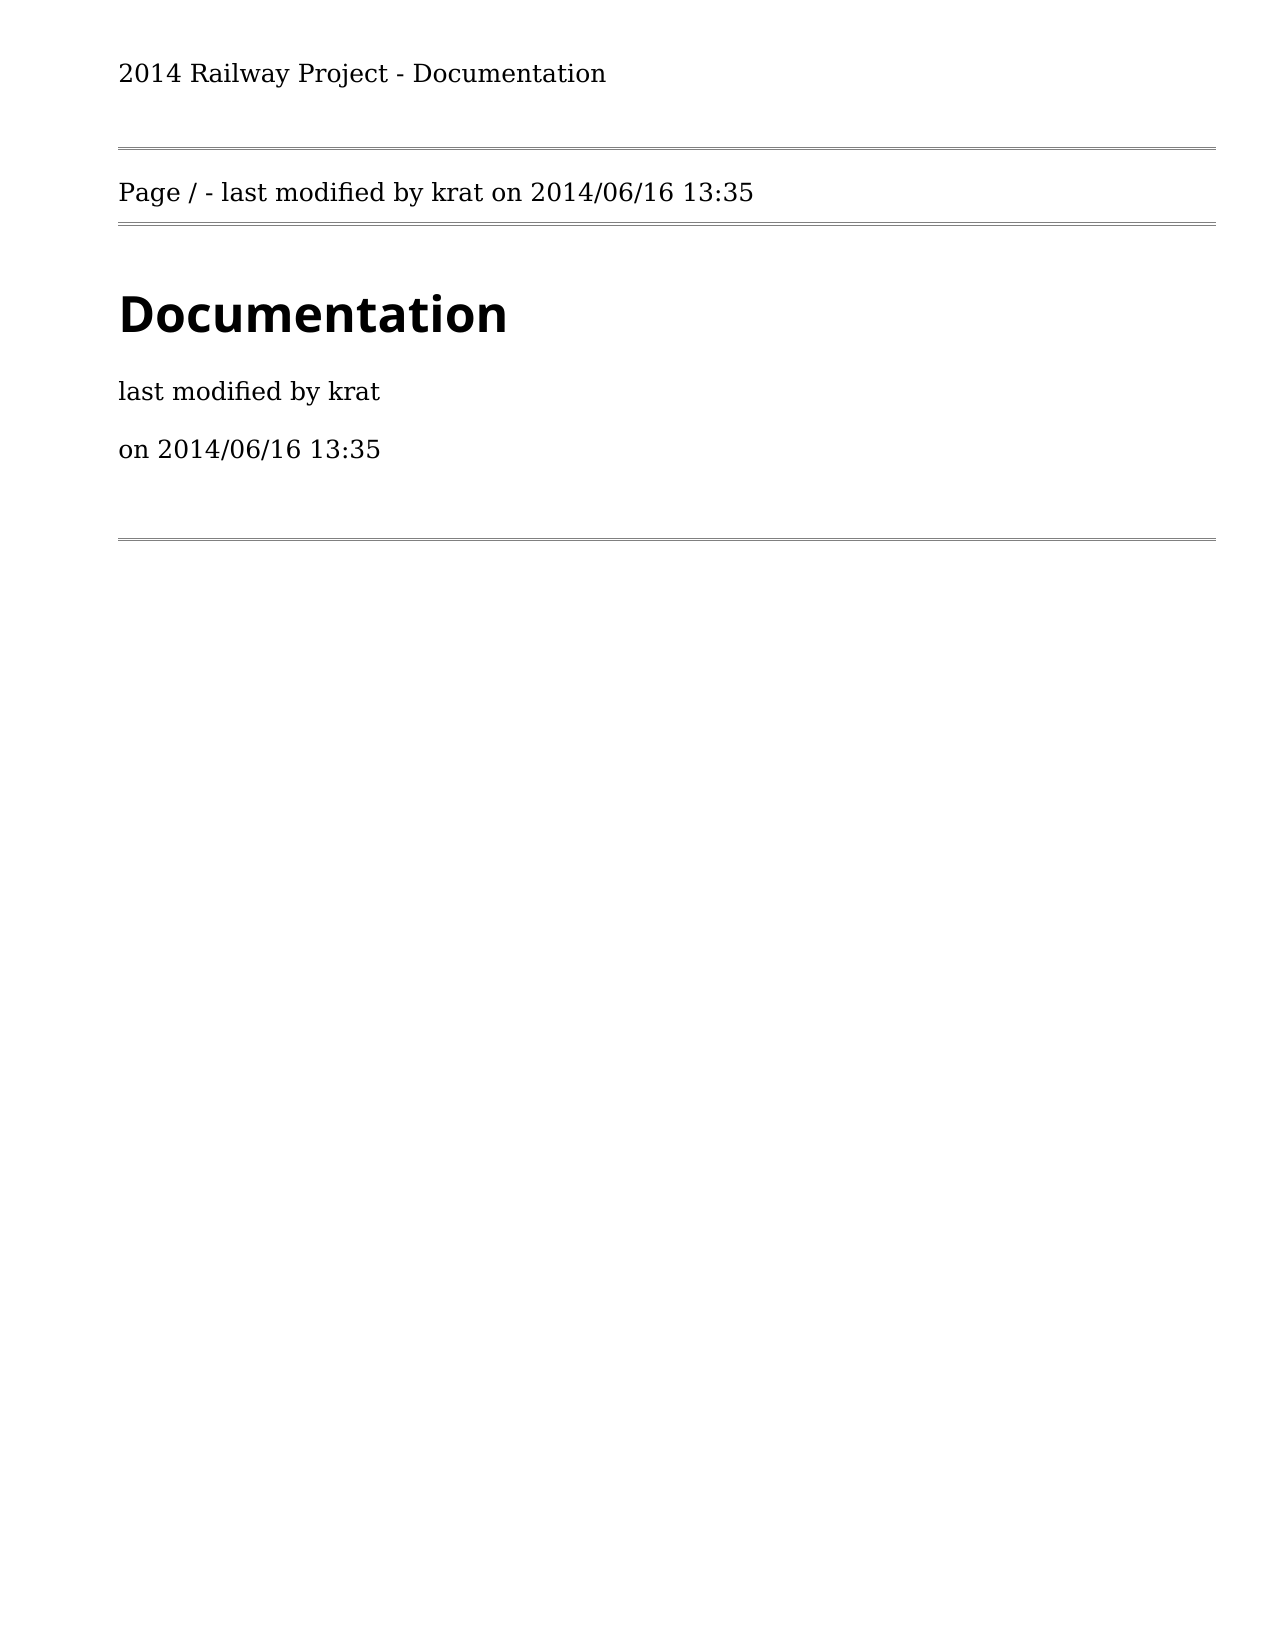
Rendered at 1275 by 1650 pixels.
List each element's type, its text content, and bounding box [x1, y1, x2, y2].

text last modified by krat [118, 377, 1216, 406]
text 2014 Railway Project - Documentation [118, 59, 1216, 88]
text Page / - last modified by krat on 2014/06/16 13:35 [118, 179, 1216, 208]
text on 2014/06/16 13:35 [118, 435, 1216, 464]
subtitle Documentation [118, 279, 1216, 347]
